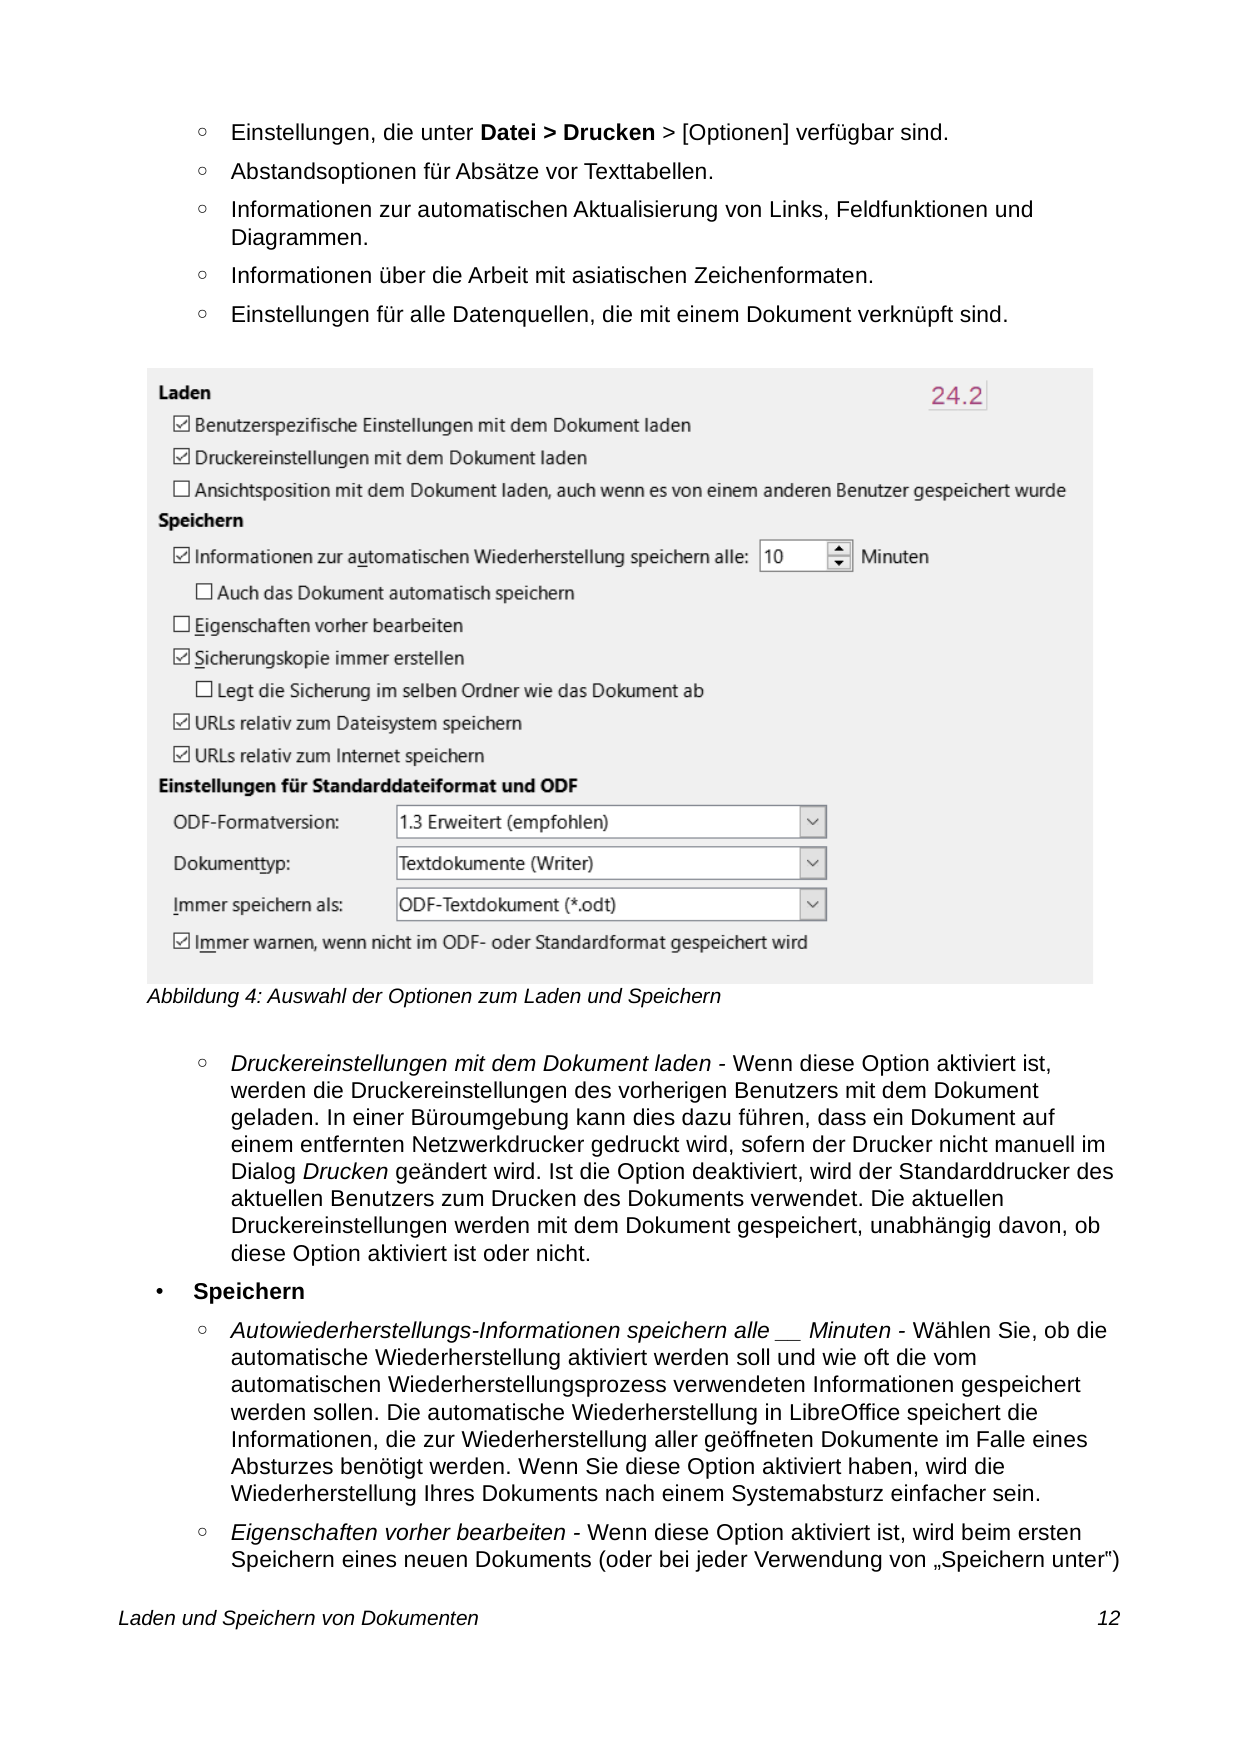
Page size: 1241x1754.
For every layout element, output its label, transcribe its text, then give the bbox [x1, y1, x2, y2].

list Informationen zur automatischen Aktualisierung von Links, Feldfunktionen und Diagrammen. [193, 196, 1122, 250]
list Einstellungen, die unter Datei > Drucken > [Optionen] verfügbar sind. [193, 118, 1122, 145]
list Informationen über die Arbeit mit asiatischen Zeichenformaten. [193, 262, 1122, 289]
picture [147, 368, 1094, 984]
text Abbildung 4: Auswahl der Optionen zum Laden und Speichern [147, 984, 1093, 1008]
list Eigenschaften vorher bearbeiten - Wenn diese Option aktiviert ist, wird beim ersten Speichern eines neuen Dokuments (oder bei jeder Verwendung von „Speichern unter‟) [193, 1518, 1122, 1572]
list Autowiederherstellungs-Informationen speichern alle __ Minuten - Wählen Sie, ob die automatische Wiederherstellung aktiviert werden soll und wie oft die vom automatischen Wiederherstellungsprozess verwendeten Informationen gespeichert werden sollen. Die automatische Wiederherstellung in LibreOffice speichert die Informationen, die zur Wiederherstellung aller geöffneten Dokumente im Falle eines Absturzes benötigt werden. Wenn Sie diese Option aktiviert haben, wird die Wiederherstellung Ihres Dokuments nach einem Systemabsturz einfacher sein. [193, 1317, 1122, 1506]
list Abstandsoptionen für Absätze vor Texttabellen. [193, 157, 1122, 184]
list Druckereinstellungen mit dem Dokument laden - Wenn diese Option aktiviert ist, werden die Druckereinstellungen des vorherigen Benutzers mit dem Dokument geladen. In einer Büroumgebung kann dies dazu führen, dass ein Dokument auf einem entfernten Netzwerkdrucker gedruckt wird, sofern der Drucker nicht manuell im Dialog Drucken geändert wird. Ist die Option deaktiviert, wird der Standarddrucker des aktuellen Benutzers zum Drucken des Dokuments verwendet. Die aktuellen Druckereinstellungen werden mit dem Dokument gespeichert, unabhängig davon, ob diese Option aktiviert ist oder nicht. [193, 1049, 1122, 1266]
list Speichern [156, 1278, 1122, 1305]
list Einstellungen für alle Datenquellen, die mit einem Dokument verknüpft sind. [193, 301, 1122, 328]
